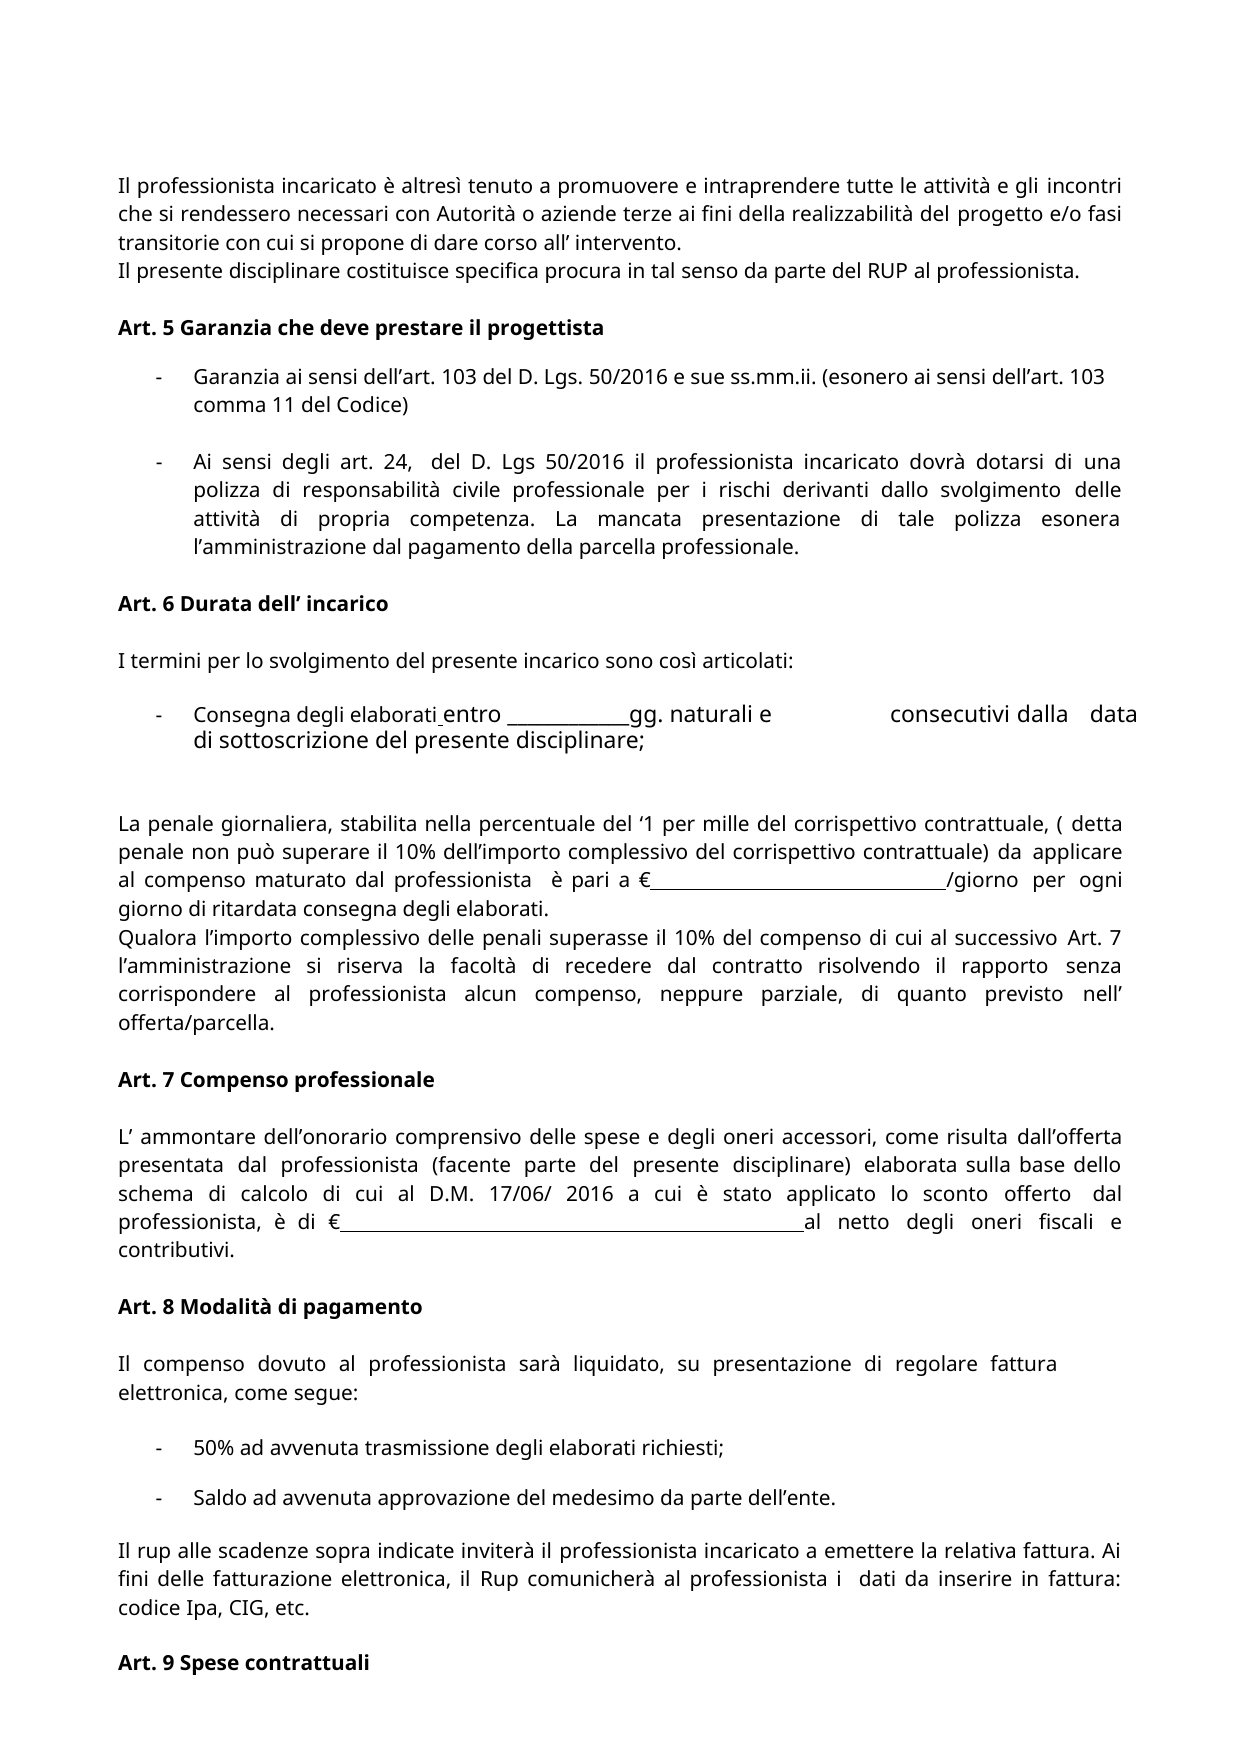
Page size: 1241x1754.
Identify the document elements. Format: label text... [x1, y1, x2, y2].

list Ai sensi degli art. 24, del D. Lgs 50/2016 il professionista incaricato dovrà dotarsi di una polizza di responsabilità civile professionale per i rischi derivanti dallo svolgimento delle attività di propria competenza. La mancata presentazione di tale polizza esonera l’amministrazione dal pagamento della parcella professionale. [156, 447, 1121, 561]
list Saldo ad avvenuta approvazione del medesimo da parte dell’ente. [155, 1485, 1138, 1511]
subtitle Art. 9 Spese contrattuali [118, 1648, 1138, 1677]
text Il rup alle scadenze sopra indicate inviterà il professionista incaricato a emettere la relativa fattura. Ai fini delle fatturazione elettronica, il Rup comunicherà al professionista i dati da inserire in fattura: codice Ipa, CIG, etc. [118, 1536, 1122, 1621]
subtitle Art. 7 Compenso professionale [118, 1065, 1138, 1093]
text Il professionista incaricato è altresì tenuto a promuovere e intraprendere tutte le attività e gli incontri che si rendessero necessari con Autorità o aziende terze ai fini della realizzabilità del progetto e/o fasi transitorie con cui si propone di dare corso all’ intervento. [118, 171, 1122, 256]
text Il compenso dovuto al professionista sarà liquidato, su presentazione di regolare fattura elettronica, come segue: [118, 1349, 1138, 1406]
subtitle Art. 8 Modalità di pagamento [118, 1292, 1138, 1321]
text La penale giornaliera, stabilita nella percentuale del ‘1 per mille del corrispettivo contrattuale, ( detta penale non può superare il 10% dell’importo complessivo del corrispettivo contrattuale) da applicare al compenso maturato dal professionista è pari a € /giorno per ogni giorno di ritardata consegna degli elaborati. [118, 809, 1122, 922]
subtitle Art. 6 Durata dell’ incarico [118, 589, 1138, 618]
text Il presente disciplinare costituisce specifica procura in tal senso da parte del RUP al professionista. [118, 256, 1121, 285]
text Qualora l’importo complessivo delle penali superasse il 10% del compenso di cui al successivo Art. 7 l’amministrazione si riserva la facoltà di recedere dal contratto risolvendo il rapporto senza corrispondere al professionista alcun compenso, neppure parziale, di quanto previsto nell’ offerta/parcella. [118, 923, 1122, 1036]
text L’ ammontare dell’onorario comprensivo delle spese e degli oneri accessori, come risulta dall’offerta presentata dal professionista (facente parte del presente disciplinare) elaborata sulla base dello schema di calcolo di cui al D.M. 17/06/ 2016 a cui è stato applicato lo sconto offerto dal professionista, è di € al netto degli oneri fiscali e contributivi. [118, 1122, 1122, 1264]
text I termini per lo svolgimento del presente incarico sono così articolati: [118, 646, 1138, 674]
list Consegna degli elaborati entro ____________gg. naturali e consecutivi dalla data di sottoscrizione del presente disciplinare; [155, 703, 1138, 753]
list 50% ad avvenuta trasmissione degli elaborati richiesti; [155, 1435, 1138, 1460]
list Garanzia ai sensi dell’art. 103 del D. Lgs. 50/2016 e sue ss.mm.ii. (esonero ai sensi dell’art. 103 comma 11 del Codice) [155, 362, 1138, 419]
subtitle Art. 5 Garanzia che deve prestare il progettista [118, 313, 1138, 342]
